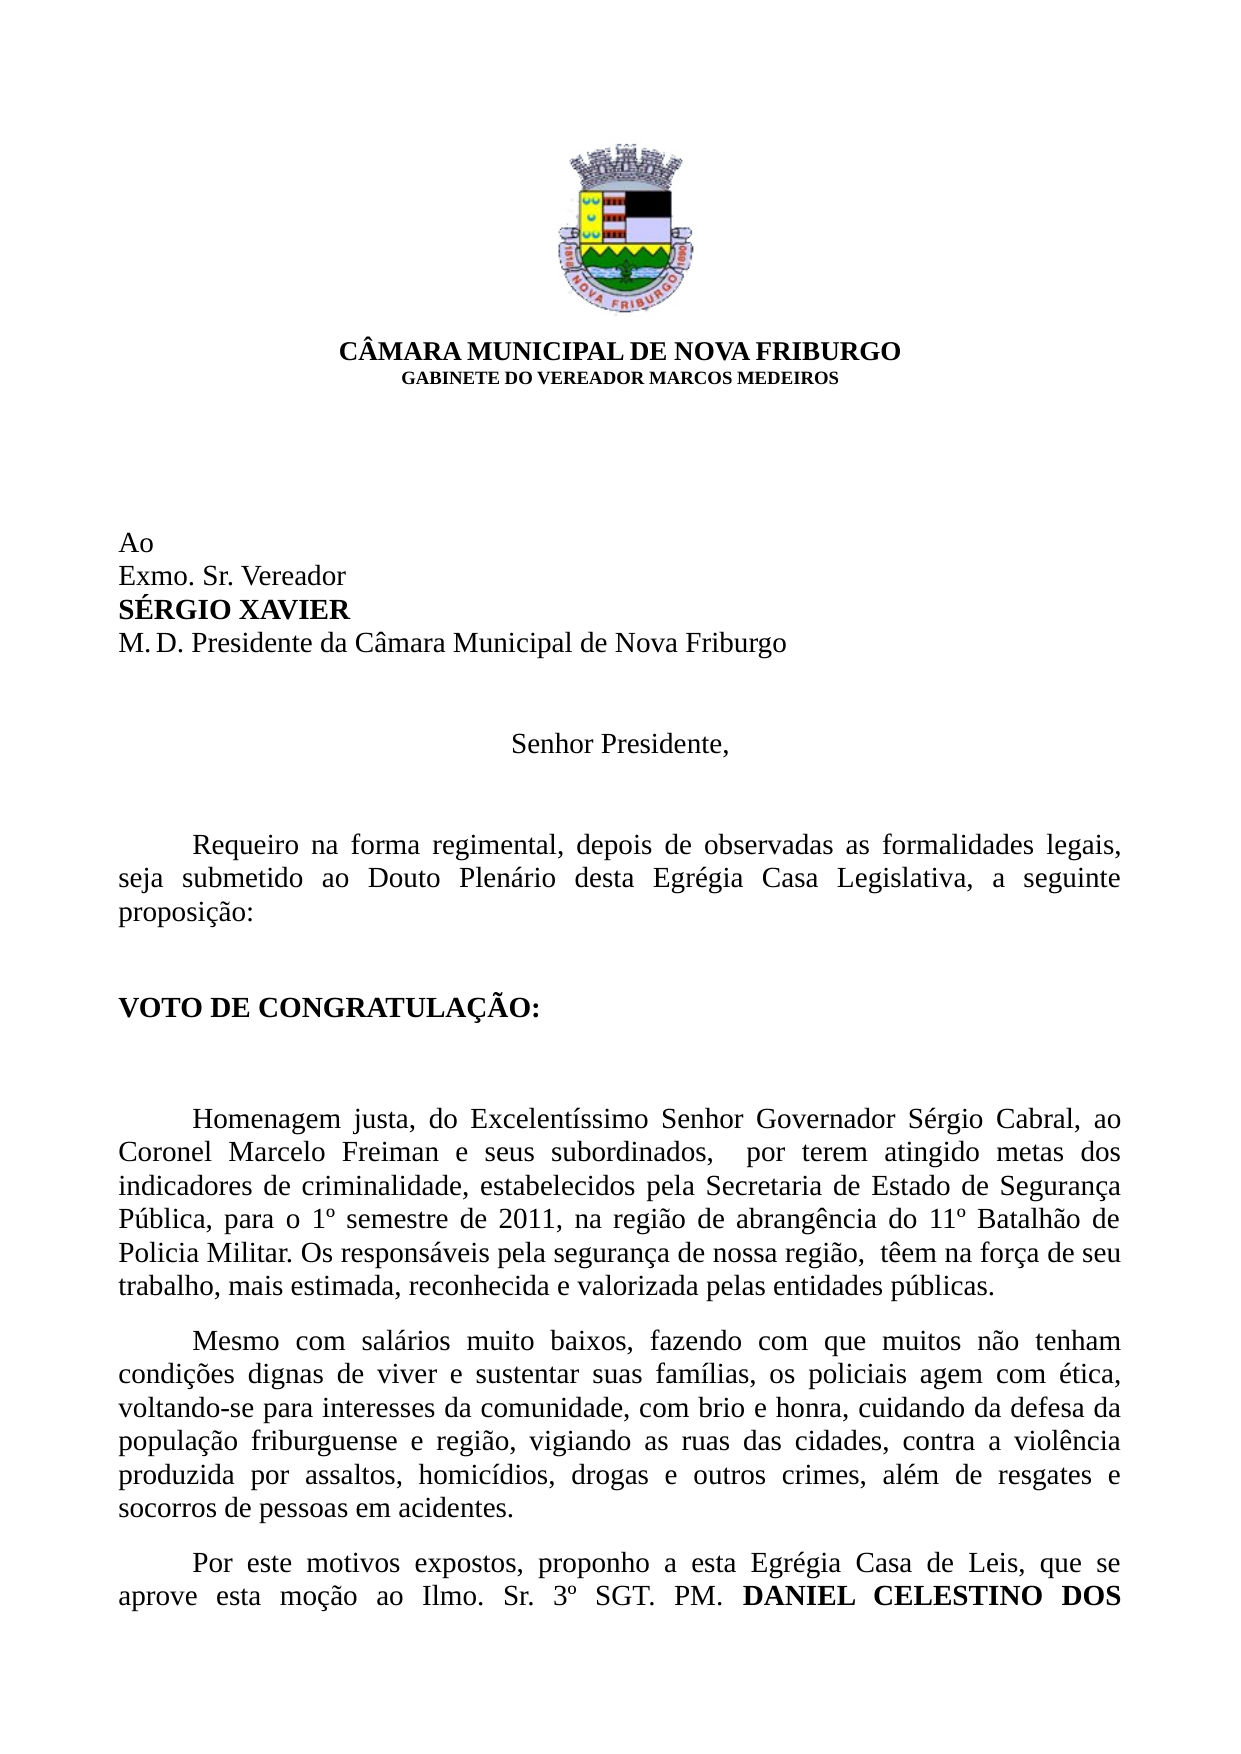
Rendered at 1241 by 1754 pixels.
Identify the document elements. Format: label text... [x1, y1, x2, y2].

text SÉRGIO XAVIER [118, 592, 1122, 626]
text Exmo. Sr. Vereador [118, 558, 1122, 592]
text Senhor Presidente, [118, 726, 1122, 760]
text Ao [118, 525, 1122, 558]
text Mesmo com salários muito baixos, fazendo com que muitos não tenham condições dignas de viver e sustentar suas famílias, os policiais agem com ética, voltando-se para interesses da comunidade, com brio e honra, cuidando da defesa da população friburguense e região, vigiando as ruas das cidades, contra a violência produzida por assaltos, homicídios, drogas e outros crimes, além de resgates e socorros de pessoas em acidentes. [118, 1323, 1122, 1524]
text Homenagem justa, do Excelentíssimo Senhor Governador Sérgio Cabral, ao Coronel Marcelo Freiman e seus subordinados, por terem atingido metas dos indicadores de criminalidade, estabelecidos pela Secretaria de Estado de Segurança Pública, para o 1º semestre de 2011, na região de abrangência do 11º Batalhão de Policia Militar. Os responsáveis pela segurança de nossa região, têem na força de seu trabalho, mais estimada, reconhecida e valorizada pelas entidades públicas. [118, 1101, 1122, 1302]
text Por este motivos expostos, proponho a esta Egrégia Casa de Leis, que se aprove esta moção ao Ilmo. Sr. 3º SGT. PM. DANIEL CELESTINO DOS [118, 1545, 1122, 1612]
list D. Presidente da Câmara Municipal de Nova Friburgo [118, 626, 1122, 659]
picture [537, 127, 703, 327]
text GABINETE DO VEREADOR MARCOS MEDEIROS [118, 367, 1122, 388]
text CÂMARA MUNICIPAL DE NOVA FRIBURGO [118, 335, 1122, 367]
text Requeiro na forma regimental, depois de observadas as formalidades legais, seja submetido ao Douto Plenário desta Egrégia Casa Legislativa, a seguinte proposição: [118, 827, 1122, 927]
text VOTO DE CONGRATULAÇÃO: [118, 990, 1122, 1023]
